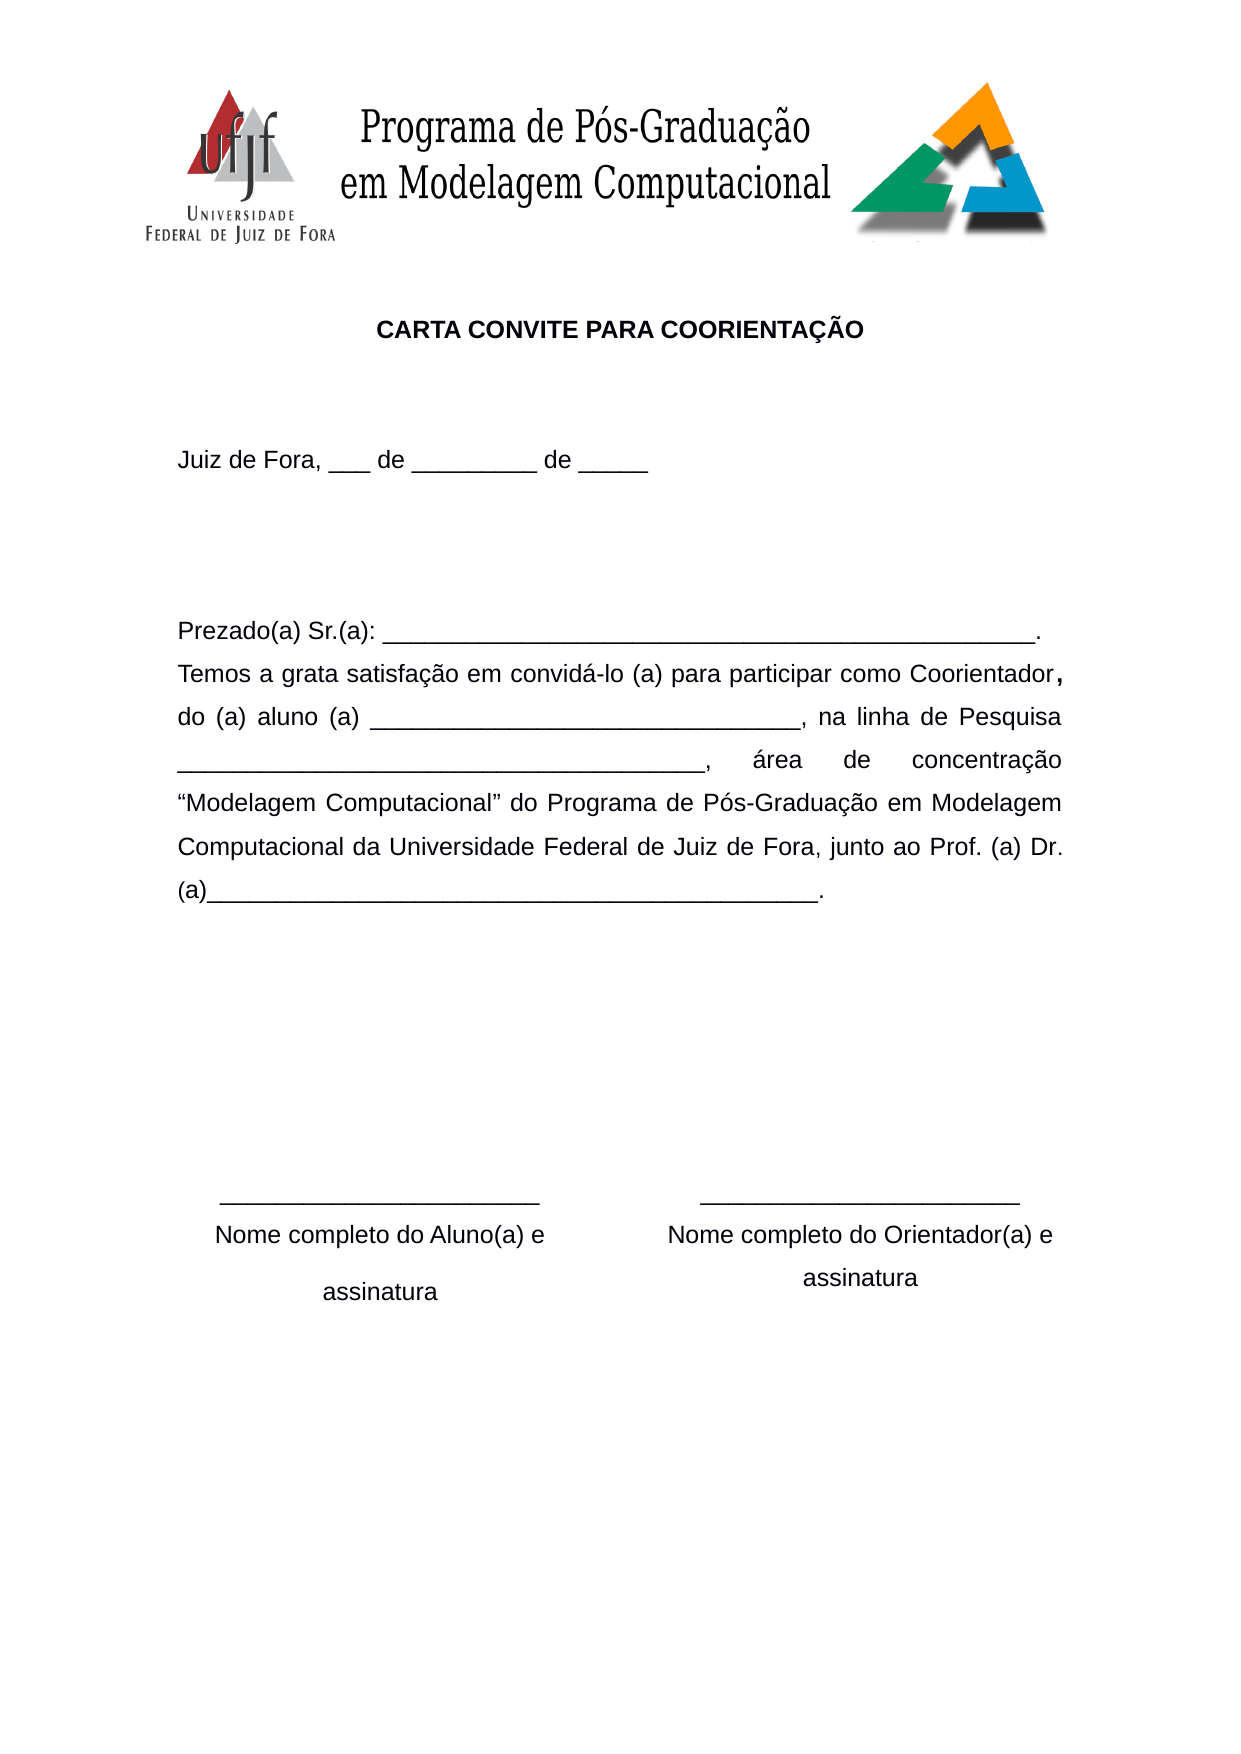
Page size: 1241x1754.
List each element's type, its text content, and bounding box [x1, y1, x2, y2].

text Nome completo do Aluno(a) e assinatura [177, 1220, 583, 1306]
text Temos a grata satisfação em convidá-lo (a) para participar como Coorientador, do (a) aluno (a) _______________________________, na linha de Pesquisa ______________________________________, área de concentração “Modelagem Computacional” do Programa de Pós-Graduação em Modelagem Computacional da Universidade Federal de Juiz de Fora, junto ao Prof. (a) Dr. (a)____________________________________________. [177, 659, 1063, 903]
text Juiz de Fora, ___ de _________ de _____ [177, 444, 1063, 473]
text Prezado(a) Sr.(a): _______________________________________________. [177, 616, 1063, 645]
text CARTA CONVITE PARA COORIENTAÇÃO [177, 315, 1063, 344]
text Nome completo do Orientador(a) e assinatura [658, 1220, 1063, 1292]
text _______________________ [177, 1177, 583, 1205]
text _______________________ [658, 1177, 1063, 1205]
picture [146, 73, 1059, 244]
